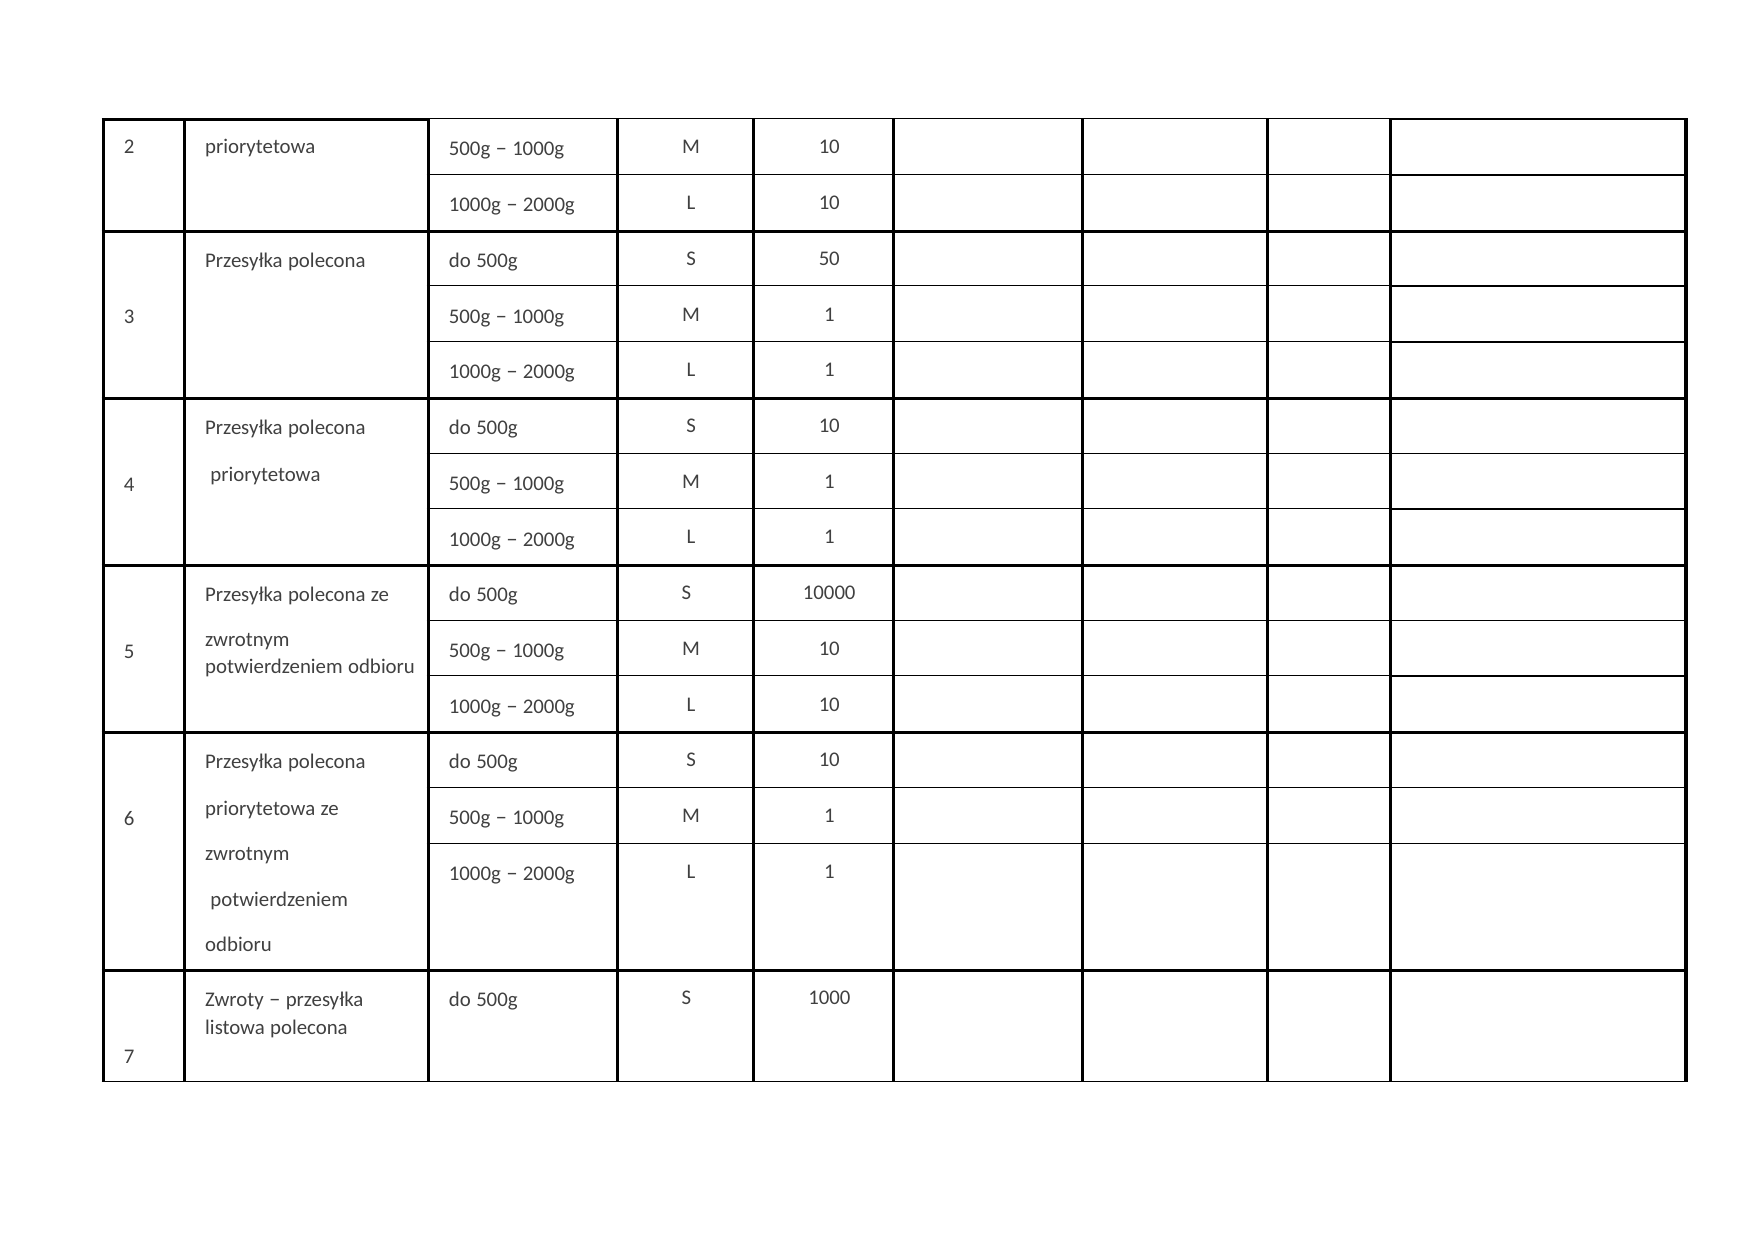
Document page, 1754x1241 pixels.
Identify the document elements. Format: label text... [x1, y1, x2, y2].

table_cell [1084, 286, 1266, 341]
table_cell [895, 972, 1081, 1081]
table_cell [1084, 175, 1266, 229]
table_cell [1084, 454, 1266, 508]
table_cell M [619, 286, 752, 341]
table_cell [895, 400, 1081, 452]
table_cell [1392, 176, 1684, 229]
table_cell [1392, 454, 1684, 508]
table_cell 10 [755, 734, 892, 787]
table_cell [1269, 844, 1389, 969]
table_cell [1084, 567, 1266, 620]
table_cell [1084, 233, 1266, 285]
table_cell 1000g – 2000g [430, 844, 616, 969]
table_cell [1392, 343, 1684, 397]
table_cell [895, 788, 1081, 843]
table_cell [1269, 567, 1389, 620]
table_cell [1084, 676, 1266, 731]
table_cell [1084, 342, 1266, 397]
table_cell do 500g [430, 400, 616, 452]
table_cell S [619, 567, 752, 620]
table_cell 500g – 1000g [430, 286, 616, 341]
table_cell [1084, 788, 1266, 843]
table_cell 10 [755, 175, 892, 229]
table_cell 500g – 1000g [430, 119, 616, 174]
table_cell [1269, 119, 1389, 174]
table_cell [1392, 621, 1684, 675]
table_cell [1084, 621, 1266, 675]
table_cell L [619, 342, 752, 397]
table_cell 1000g – 2000g [430, 342, 616, 397]
table_cell [1392, 233, 1684, 285]
table_cell 1000g – 2000g [430, 175, 616, 229]
table_cell [1269, 972, 1389, 1081]
table_cell Przesyłka polecona priorytetowa ze zwrotnym potwierdzeniem odbioru [186, 734, 427, 969]
table_cell do 500g [430, 567, 616, 620]
table_cell 1000g – 2000g [430, 509, 616, 564]
table_cell Zwroty – przesyłka listowa polecona [186, 972, 427, 1081]
table_cell 1 [755, 454, 892, 508]
table_cell 10 [755, 676, 892, 731]
table_cell [895, 844, 1081, 969]
table_cell [1392, 567, 1684, 620]
table_cell L [619, 509, 752, 564]
table_cell 4 [105, 400, 183, 564]
table_cell 7 [105, 972, 183, 1081]
table_cell [1269, 734, 1389, 787]
table_cell [1084, 119, 1266, 174]
table_cell 1 [755, 342, 892, 397]
table_cell M [619, 454, 752, 508]
table_cell 500g – 1000g [430, 621, 616, 675]
table_cell L [619, 676, 752, 731]
table_cell [1084, 400, 1266, 452]
table_cell [1084, 734, 1266, 787]
table_cell [895, 567, 1081, 620]
table_cell [1392, 788, 1684, 843]
table_cell S [619, 233, 752, 285]
table_cell [1269, 676, 1389, 731]
table_cell [1269, 788, 1389, 843]
table_cell do 500g [430, 734, 616, 787]
table_cell 1000g – 2000g [430, 676, 616, 731]
table_cell [1392, 400, 1684, 452]
table_cell [1084, 844, 1266, 969]
table_cell M [619, 788, 752, 843]
table_cell [1269, 342, 1389, 397]
table_cell S [619, 972, 752, 1081]
table_cell [895, 233, 1081, 285]
table_cell [1269, 509, 1389, 564]
table_cell Przesyłka polecona priorytetowa [186, 400, 427, 564]
table_cell [895, 454, 1081, 508]
table_cell M [619, 621, 752, 675]
table_cell L [619, 844, 752, 969]
table_cell [895, 676, 1081, 731]
table_cell 500g – 1000g [430, 454, 616, 508]
table_cell 10 [755, 621, 892, 675]
table_cell Przesyłka polecona ze zwrotnym potwierdzeniem odbioru [186, 567, 427, 731]
table_cell L [619, 175, 752, 229]
table_cell [1269, 621, 1389, 675]
table_cell 6 [105, 734, 183, 969]
table_cell 1 [755, 844, 892, 969]
table_cell 5 [105, 567, 183, 731]
table_cell [895, 342, 1081, 397]
table_cell [895, 119, 1081, 174]
table_cell [1269, 175, 1389, 229]
table_cell S [619, 734, 752, 787]
table_cell [1392, 510, 1684, 564]
table_cell [895, 175, 1081, 229]
table_cell 1 [755, 286, 892, 341]
table_cell [1269, 400, 1389, 452]
table_cell 500g – 1000g [430, 788, 616, 843]
table_cell 2 [105, 121, 183, 229]
table_cell [1392, 972, 1684, 1081]
table_cell [895, 734, 1081, 787]
table_cell [895, 621, 1081, 675]
table_cell 3 [105, 233, 183, 397]
table_cell [1392, 120, 1684, 174]
table_cell [1392, 677, 1684, 731]
table_cell Przesyłka polecona [186, 233, 427, 397]
table_cell do 500g [430, 233, 616, 285]
table_cell [1392, 734, 1684, 787]
table_cell 1 [755, 509, 892, 564]
table_cell [895, 286, 1081, 341]
table_cell 10000 [755, 567, 892, 620]
table_cell [1392, 287, 1684, 341]
table_cell [1269, 454, 1389, 508]
table_cell do 500g [430, 972, 616, 1081]
table_cell 50 [755, 233, 892, 285]
table_cell 10 [755, 400, 892, 452]
table_cell priorytetowa [186, 121, 427, 229]
table_cell [1084, 972, 1266, 1081]
table_cell [1392, 844, 1684, 969]
table_cell 1000 [755, 972, 892, 1081]
table_cell [895, 509, 1081, 564]
table_cell 1 [755, 788, 892, 843]
table_cell M [619, 119, 752, 174]
table_cell [1269, 233, 1389, 285]
table_cell [1269, 286, 1389, 341]
table_cell S [619, 400, 752, 452]
table_cell [1084, 509, 1266, 564]
table_cell 10 [755, 119, 892, 174]
